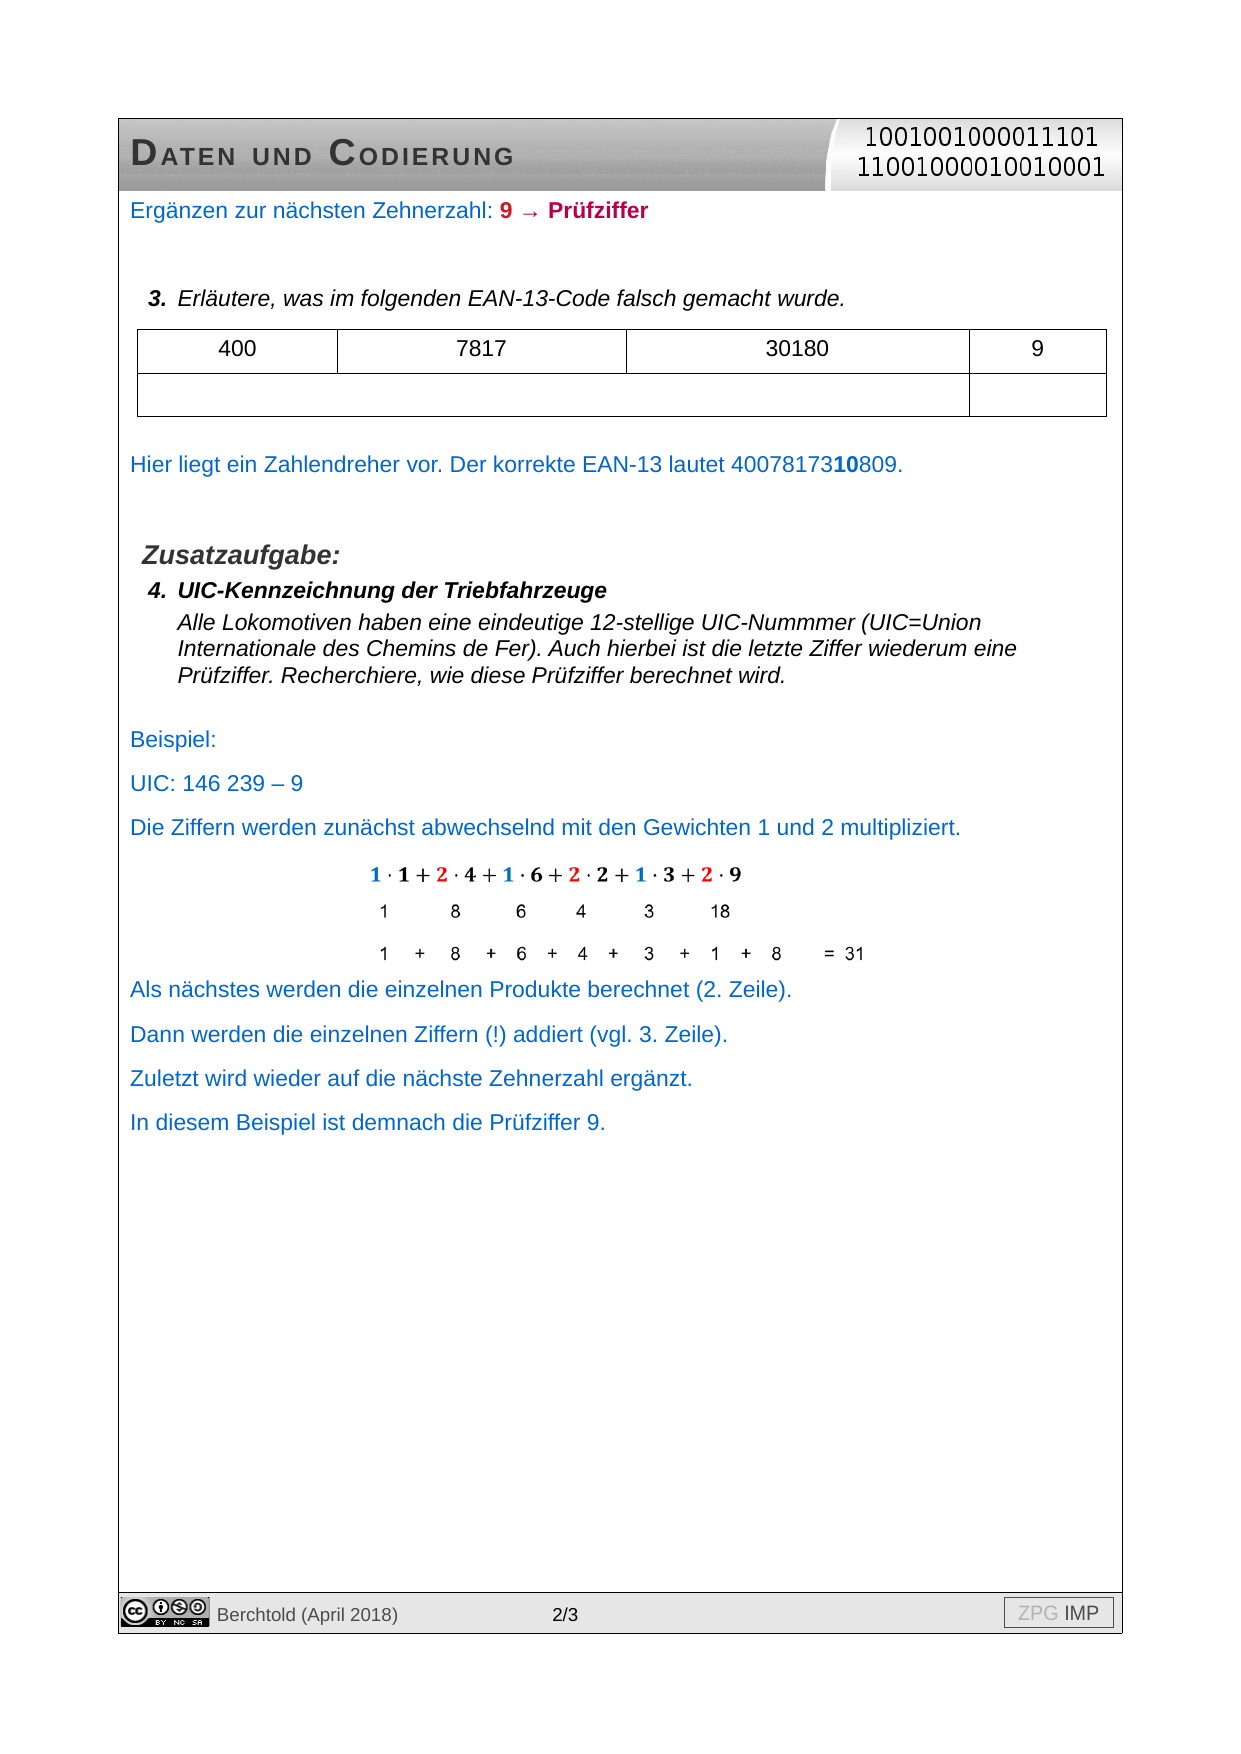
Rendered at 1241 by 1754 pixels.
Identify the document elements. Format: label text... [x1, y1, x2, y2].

table_header 400 [138, 330, 337, 373]
list UIC-Kennzeichnung der Triebfahrzeuge [148, 577, 1092, 603]
text In diesem Beispiel ist demnach die Prüfziffer 9. [130, 1109, 1110, 1135]
text Als nächstes werden die einzelnen Produkte berechnet (2. Zeile). [130, 858, 1110, 1003]
list Alle Lokomotiven haben eine eindeutige 12-stellige UIC-Nummmer (UIC=Union Internationale des Chemins de Fer). Auch hierbei ist die letzte Ziffer wiederum eine Prüfziffer. Recherchiere, wie diese Prüfziffer berechnet wird. [148, 609, 1092, 688]
table_header 7817 [338, 330, 626, 373]
text Beispiel: [130, 726, 1110, 752]
text Ergänzen zur nächsten Zehnerzahl: 9 → Prüfziffer [130, 197, 1110, 223]
text UIC: 146 239 – 9 [130, 770, 1110, 797]
text Zuletzt wird wieder auf die nächste Zehnerzahl ergänzt. [130, 1064, 1110, 1091]
text Die Ziffern werden zunächst abwechselnd mit den Gewichten 1 und 2 multipliziert. [130, 814, 1110, 841]
text Dann werden die einzelnen Ziffern (!) addiert (vgl. 3. Zeile). [130, 1021, 1110, 1047]
table_cell [138, 374, 969, 416]
table_cell [970, 374, 1106, 416]
table_header 9 [970, 330, 1106, 373]
table_header 30180 [627, 330, 969, 373]
picture [119, 119, 1122, 191]
list Erläutere, was im folgenden EAN-13-Code falsch gemacht wurde. [148, 285, 1092, 311]
picture [120, 1597, 210, 1627]
text Hier liegt ein Zahlendreher vor. Der korrekte EAN-13 lautet 4007817310809. [130, 451, 1110, 478]
text Zusatzaufgabe: [142, 539, 1092, 571]
